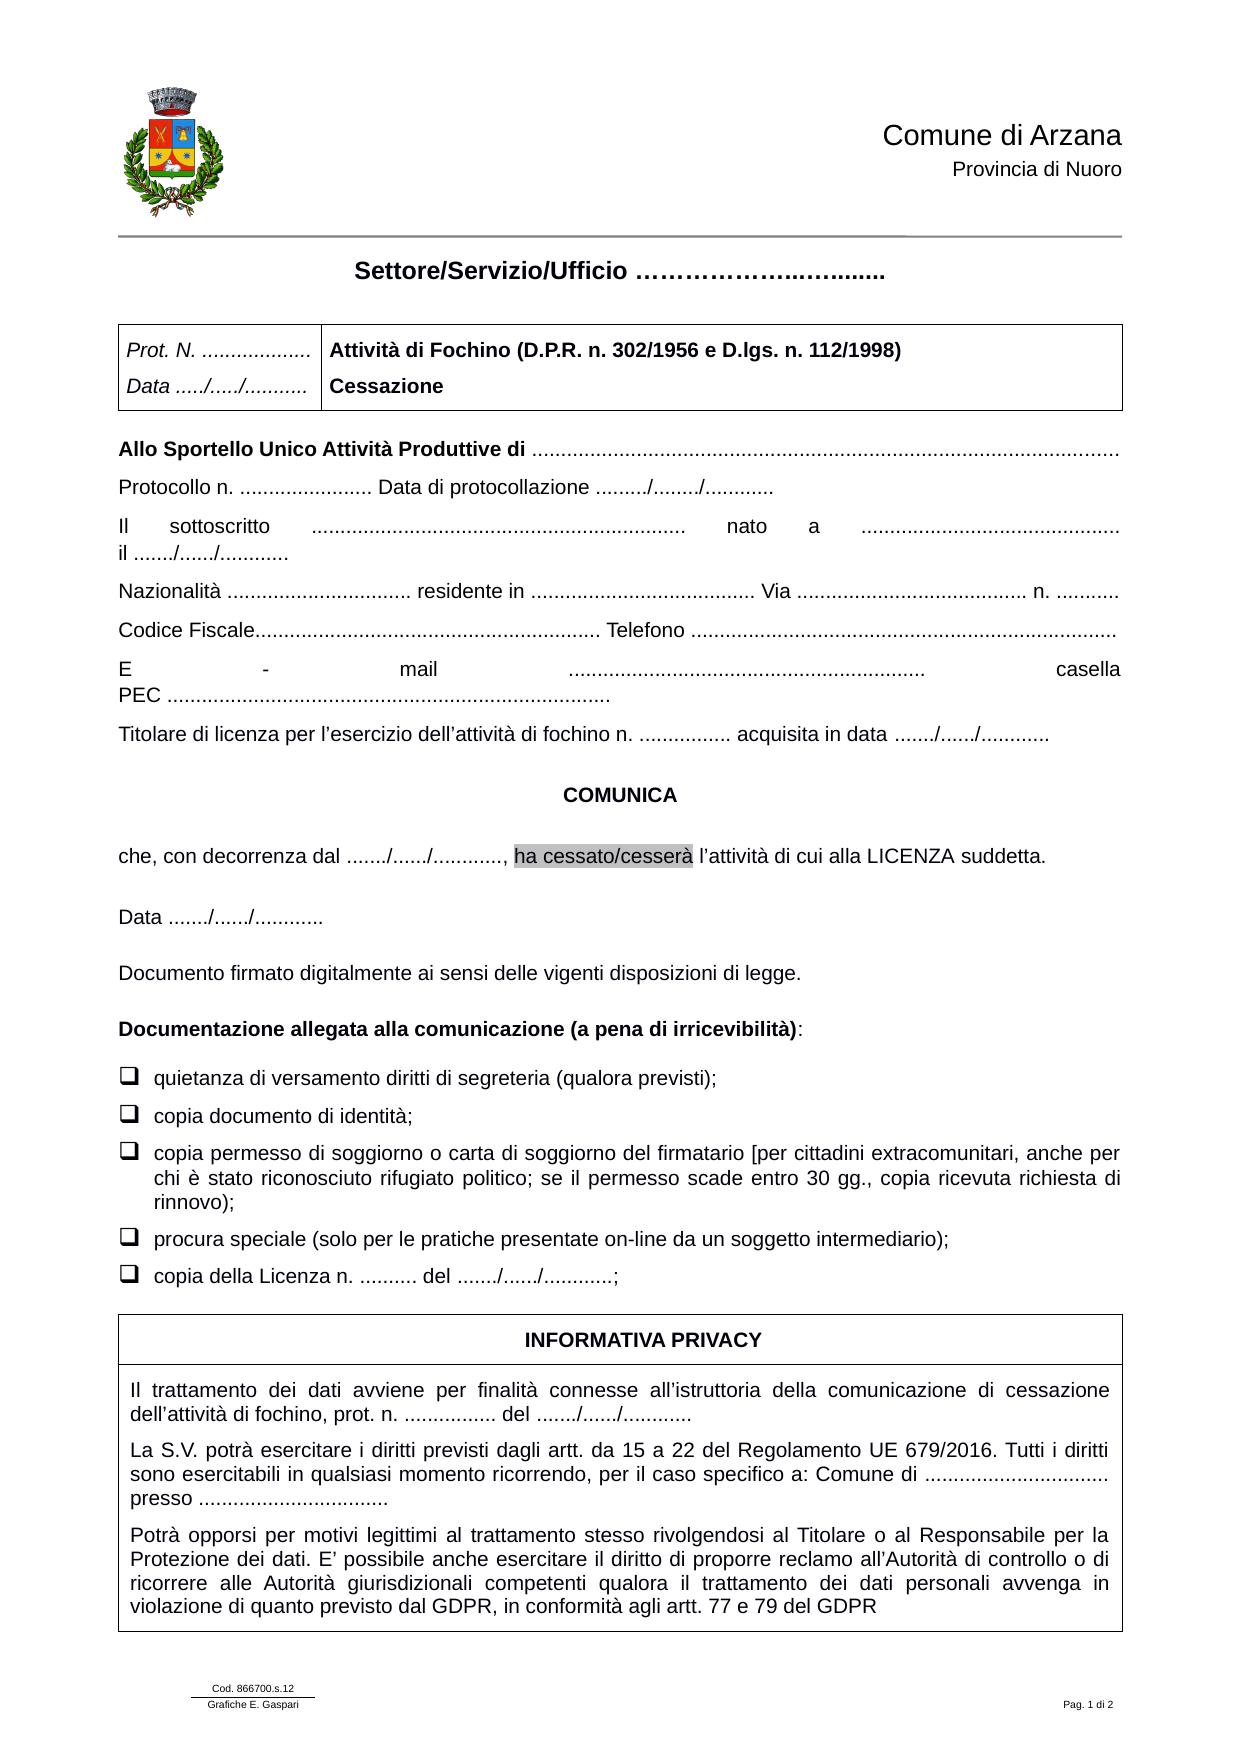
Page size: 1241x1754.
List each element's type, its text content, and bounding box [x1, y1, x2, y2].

table_header Attività di Fochino (D.P.R. n. 302/1956 e D.lgs. n. 112/1998) Cessazione [322, 325, 1122, 410]
text Documento firmato digitalmente ai sensi delle vigenti disposizioni di legge. [118, 961, 1122, 985]
table_header INFORMATIVA PRIVACY [119, 1315, 1122, 1364]
list copia documento di identità; [118, 1104, 1122, 1129]
text Nazionalità ................................ residente in ....................................... Via ........................................ n. ........... [118, 579, 1122, 603]
text Provincia di Nuoro [224, 157, 1122, 181]
text Data ......./....../............ [118, 905, 1122, 929]
picture [122, 87, 224, 219]
text Documentazione allegata alla comunicazione (a pena di irricevibilità): [118, 1017, 1122, 1041]
text Settore/Servizio/Ufficio ………………...…........ [118, 256, 1122, 284]
list quietanza di versamento diritti di segreteria (qualora previsti); [118, 1066, 1122, 1091]
text Protocollo n. ....................... Data di protocollazione ........./......../............ [118, 475, 1122, 499]
table_cell Il trattamento dei dati avviene per finalità connesse all’istruttoria della comunicazione di cessazione dell’attività di fochino, prot. n. ................ del ......./....../............ La S.V. potrà esercitare i diritti previsti dagli artt. da 15 a 22 del Regolamento UE 679/2016. Tutti i diritti sono esercitabili in qualsiasi momento ricorrendo, per il caso specifico a: Comune di ................................ presso ................................. Potrà opporsi per motivi legittimi al trattamento stesso rivolgendosi al Titolare o al Responsabile per la Protezione dei dati. E’ possibile anche esercitare il diritto di proporre reclamo all’Autorità di controllo o di ricorrere alle Autorità giurisdizionali competenti qualora il trattamento dei dati personali avvenga in violazione di quanto previsto dal GDPR, in conformità agli artt. 77 e 79 del GDPR [119, 1365, 1122, 1631]
table_header Prot. N. ................... Data ...../...../........... [119, 325, 321, 410]
text Allo Sportello Unico Attività Produttive di [118, 436, 1122, 460]
text Il sottoscritto ................................................................. nato a ............................................. il ......./....../............ [118, 514, 1122, 564]
text Titolare di licenza per l’esercizio dell’attività di fochino n. ................ acquisita in data ......./....../............ [118, 722, 1122, 746]
list procura speciale (solo per le pratiche presentate on-line da un soggetto intermediario); [118, 1227, 1122, 1252]
text che, con decorrenza dal ......./....../............, ha cessato/cesserà l’attività di cui alla LICENZA suddetta. [118, 844, 1122, 868]
text E - mail .............................................................. casella PEC ............................................................................. [118, 657, 1122, 707]
text COMUNICA [118, 783, 1122, 807]
text Comune di Arzana [224, 118, 1122, 152]
subtitle copia della Licenza n. .......... del ......./....../............; [118, 1264, 1122, 1289]
list copia permesso di soggiorno o carta di soggiorno del firmatario [per cittadini extracomunitari, anche per chi è stato riconosciuto rifugiato politico; se il permesso scade entro 30 gg., copia ricevuta richiesta di rinnovo); [118, 1141, 1122, 1214]
text Codice Fiscale............................................................ Telefono .......................................................................... [118, 618, 1122, 642]
